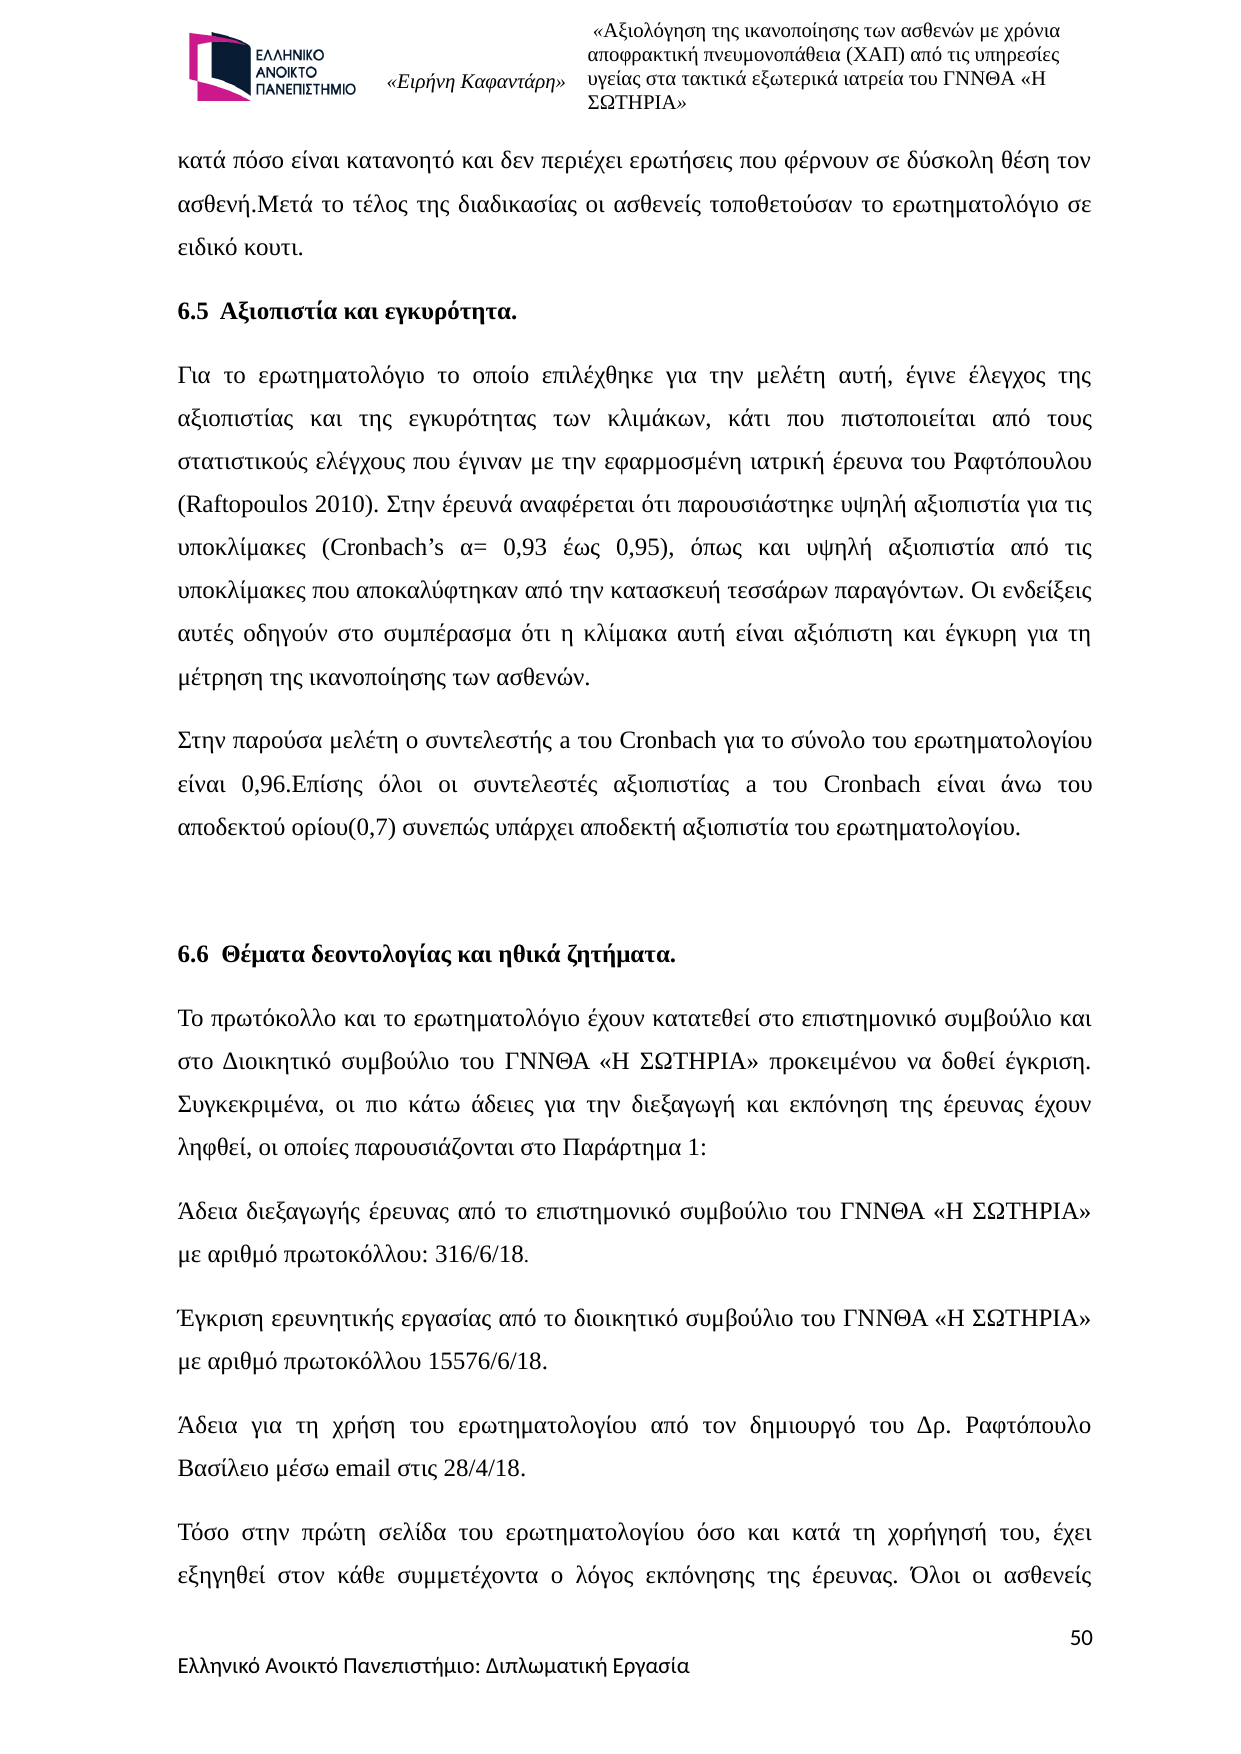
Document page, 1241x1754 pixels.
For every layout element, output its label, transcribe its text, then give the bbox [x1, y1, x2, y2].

text Για το ερωτηματολόγιο το οποίο επιλέχθηκε για την μελέτη αυτή, έγινε έλεγχος της αξιοπιστίας και της εγκυρότητας των κλιμάκων, κάτι που πιστοποιείται από τους στατιστικούς ελέγχους που έγιναν με την εφαρμοσμένη ιατρική έρευνα του Ραφτόπουλου (Raftopoulos 2010). Στην έρευνά αναφέρεται ότι παρουσιάστηκε υψηλή αξιοπιστία για τις υποκλίμακες (Cronbach’s α= 0,93 έως 0,95), όπως και υψηλή αξιοπιστία από τις υποκλίμακες που αποκαλύφτηκαν από την κατασκευή τεσσάρων παραγόντων. Οι ενδείξεις αυτές οδηγούν στο συμπέρασμα ότι η κλίμακα αυτή είναι αξιόπιστη και έγκυρη για τη μέτρηση της ικανοποίησης των ασθενών. [177, 360, 1093, 690]
picture [189, 32, 356, 101]
text Τόσο στην πρώτη σελίδα του ερωτηματολογίου όσο και κατά τη χορήγησή του, έχει εξηγηθεί στον κάθε συμμετέχοντα ο λόγος εκπόνησης της έρευνας. Όλοι οι ασθενείς [177, 1517, 1093, 1589]
text Στην παρούσα μελέτη ο συντελεστής a του Cronbach για το σύνολο του ερωτηματολογίου είναι 0,96.Επίσης όλοι οι συντελεστές αξιοπιστίας a του Cronbach είναι άνω του αποδεκτού ορίου(0,7) συνεπώς υπάρχει αποδεκτή αξιοπιστία του ερωτηματολογίου. [177, 726, 1093, 841]
text Το πρωτόκολλο και το ερωτηματολόγιο έχουν κατατεθεί στο επιστημονικό συμβούλιο και στο Διοικητικό συμβούλιο του ΓΝΝΘΑ «Η ΣΩΤΗΡΙΑ» προκειμένου να δοθεί έγκριση. Συγκεκριμένα, οι πιο κάτω άδειες για την διεξαγωγή και εκπόνηση της έρευνας έχουν ληφθεί, οι οποίες παρουσιάζονται στο Παράρτημα 1: [177, 1003, 1093, 1161]
text Άδεια για τη χρήση του ερωτηματολογίου από τον δημιουργό του Δρ. Ραφτόπουλο Βασίλειο μέσω email στις 28/4/18. [177, 1410, 1093, 1482]
text Άδεια διεξαγωγής έρευνας από το επιστημονικό συμβούλιο του ΓΝΝΘΑ «Η ΣΩΤΗΡΙΑ» με αριθμό πρωτοκόλλου: 316/6/18. [177, 1196, 1093, 1268]
text 6.6 Θέματα δεοντολογίας και ηθικά ζητήματα. [177, 939, 1093, 967]
text κατά πόσο είναι κατανοητό και δεν περιέχει ερωτήσεις που φέρνουν σε δύσκολη θέση τον ασθενή.Μετά το τέλος της διαδικασίας οι ασθενείς τοποθετούσαν το ερωτηματολόγιο σε ειδικό κουτι. [177, 146, 1093, 261]
text Έγκριση ερευνητικής εργασίας από το διοικητικό συμβούλιο του ΓΝΝΘΑ «Η ΣΩΤΗΡΙΑ» με αριθμό πρωτοκόλλου 15576/6/18. [177, 1303, 1093, 1375]
text 6.5 Αξιοπιστία και εγκυρότητα. [177, 296, 1093, 324]
